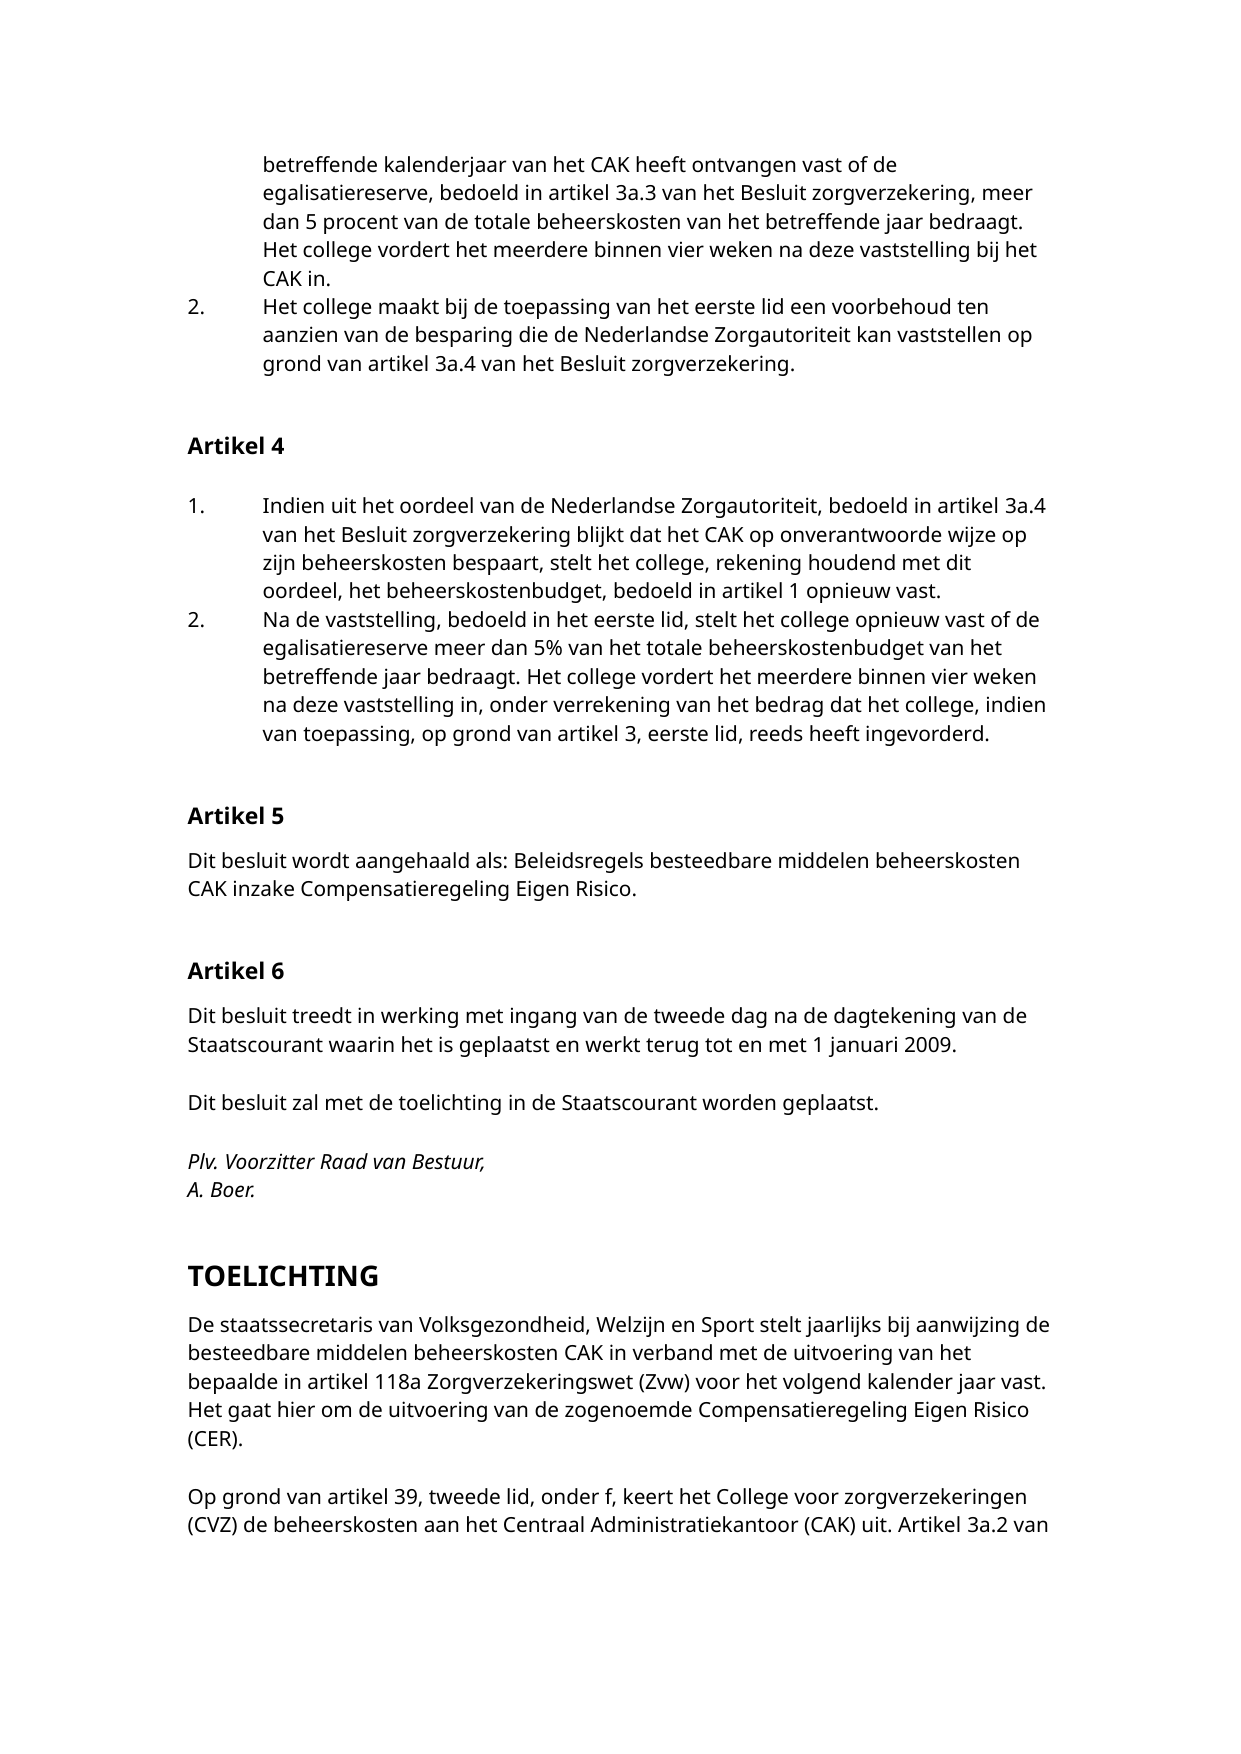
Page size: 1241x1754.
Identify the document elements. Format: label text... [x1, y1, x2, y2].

subtitle TOELICHTING [187, 1256, 1053, 1295]
text Dit besluit treedt in werking met ingang van de tweede dag na de dagtekening van de Staatscourant waarin het is geplaatst en werkt terug tot en met 1 januari 2009. [187, 1002, 1053, 1058]
list Het college maakt bij de toepassing van het eerste lid een voorbehoud ten aanzien van de besparing die de Nederlandse Zorgautoriteit kan vaststellen op grond van artikel 3a.4 van het Besluit zorgverzekering. [187, 292, 1053, 377]
text Plv. Voorzitter Raad van Bestuur, [187, 1147, 1053, 1175]
text Het gaat hier om de uitvoering van de zogenoemde Compensatieregeling Eigen Risico (CER). [187, 1395, 1053, 1452]
text Dit besluit wordt aangehaald als: Beleidsregels besteedbare middelen beheerskosten CAK inzake Compensatieregeling Eigen Risico. [187, 846, 1053, 903]
subtitle Artikel 5 [187, 800, 1053, 831]
text Dit besluit zal met de toelichting in de Staatscourant worden geplaatst. [187, 1088, 1053, 1117]
list betreffende kalenderjaar van het CAK heeft ontvangen vast of de egalisatiereserve, bedoeld in artikel 3a.3 van het Besluit zorgverzekering, meer dan 5 procent van de totale beheerskosten van het betreffende jaar bedraagt. Het college vordert het meerdere binnen vier weken na deze vaststelling bij het CAK in. [187, 150, 1053, 292]
subtitle Artikel 6 [187, 955, 1053, 987]
text A. Boer. [187, 1175, 1053, 1204]
text Op grond van artikel 39, tweede lid, onder f, keert het College voor zorgverzekeringen (CVZ) de beheerskosten aan het Centraal Administratiekantoor (CAK) uit. Artikel 3a.2 van [187, 1482, 1053, 1539]
list Na de vaststelling, bedoeld in het eerste lid, stelt het college opnieuw vast of de egalisatiereserve meer dan 5% van het totale beheerskostenbudget van het betreffende jaar bedraagt. Het college vordert het meerdere binnen vier weken na deze vaststelling in, onder verrekening van het bedrag dat het college, indien van toepassing, op grond van artikel 3, eerste lid, reeds heeft ingevorderd. [187, 605, 1053, 747]
text De staatssecretaris van Volksgezondheid, Welzijn en Sport stelt jaarlijks bij aanwijzing de besteedbare middelen beheerskosten CAK in verband met de uitvoering van het bepaalde in artikel 118a Zorgverzekeringswet (Zvw) voor het volgend kalender jaar vast. [187, 1310, 1053, 1395]
list Indien uit het oordeel van de Nederlandse Zorgautoriteit, bedoeld in artikel 3a.4 van het Besluit zorgverzekering blijkt dat het CAK op onverantwoorde wijze op zijn beheerskosten bespaart, stelt het college, rekening houdend met dit oordeel, het beheerskostenbudget, bedoeld in artikel 1 opnieuw vast. [187, 491, 1053, 605]
subtitle Artikel 4 [187, 430, 1053, 461]
